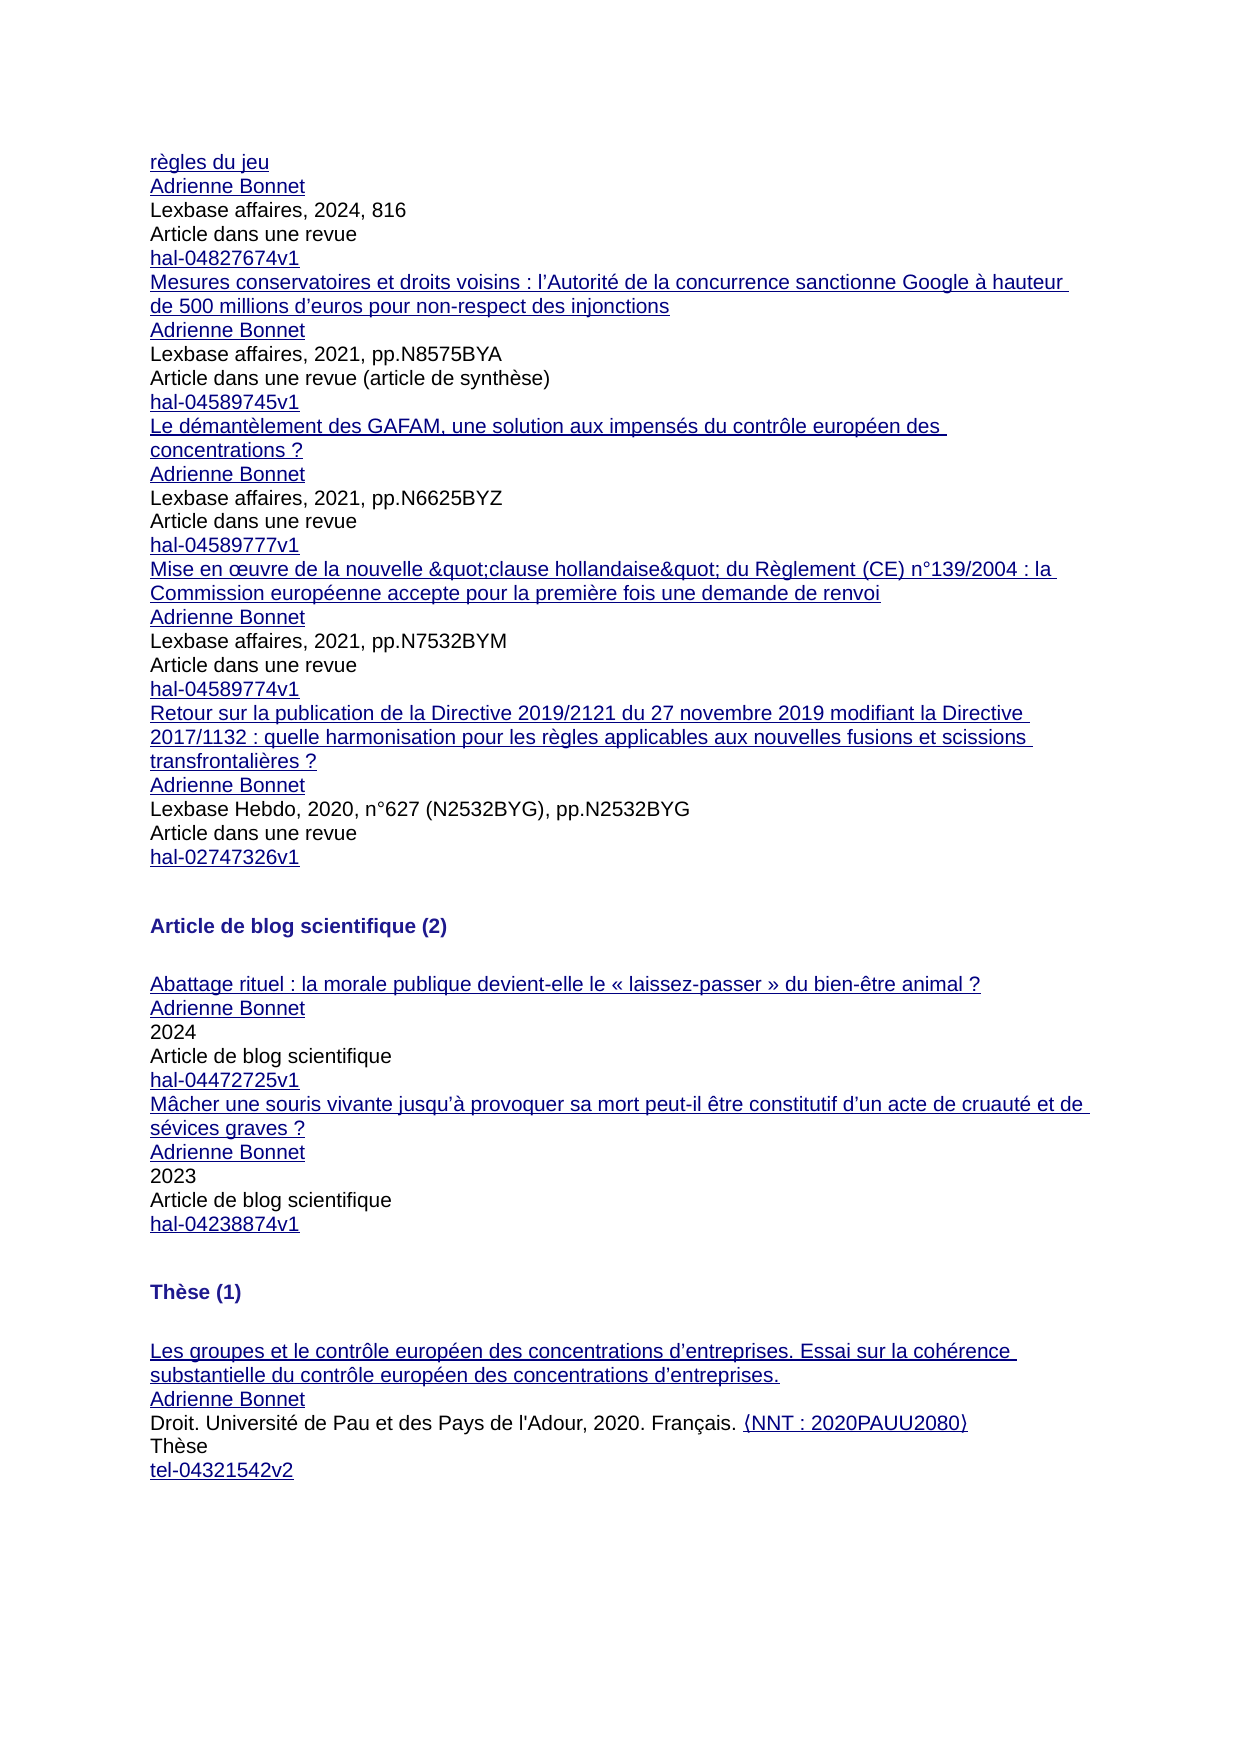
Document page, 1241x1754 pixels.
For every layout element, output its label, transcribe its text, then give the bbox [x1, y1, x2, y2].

subtitle Article de blog scientifique (2) [150, 913, 1090, 937]
table_cell Droits de diffusion télévisuelle des matchs de football de Ligue 1 : la Cour de cassation clarifie les règles du jeu Adrienne Bonnet Lexbase affaires, 2024, 816 Article dans une revue hal-04827674v1 [150, 150, 1090, 270]
table_header Abattage rituel : la morale publique devient-elle le « laissez-passer » du bien-être animal ? Adrienne Bonnet 2024 Article de blog scientifique hal-04472725v1 [150, 972, 1090, 1092]
table_cell Retour sur la publication de la Directive 2019/2121 du 27 novembre 2019 modifiant la Directive 2017/1132 : quelle harmonisation pour les règles applicables aux nouvelles fusions et scissions transfrontalières ? Adrienne Bonnet Lexbase Hebdo, 2020, n°627 (N2532BYG), pp.N2532BYG Article dans une revue hal-02747326v1 [150, 701, 1090, 869]
table_cell Mesures conservatoires et droits voisins : l’Autorité de la concurrence sanctionne Google à hauteur de 500 millions d’euros pour non-respect des injonctions Adrienne Bonnet Lexbase affaires, 2021, pp.N8575BYA Article dans une revue (article de synthèse) hal-04589745v1 [150, 270, 1090, 413]
table_cell Le démantèlement des GAFAM, une solution aux impensés du contrôle européen des concentrations ? Adrienne Bonnet Lexbase affaires, 2021, pp.N6625BYZ Article dans une revue hal-04589777v1 [150, 414, 1090, 557]
table_cell sévices graves ? Adrienne Bonnet 2023 Article de blog scientifique hal-04238874v1 [150, 1114, 1090, 1235]
table_header Les groupes et le contrôle européen des concentrations d’entreprises. Essai sur la cohérence substantielle du contrôle européen des concentrations d’entreprises. Adrienne Bonnet Droit. Université de Pau et des Pays de l'Adour, 2020. Français. ⟨NNT : 2020PAUU2080⟩ Thèse tel-04321542v2 [150, 1339, 1090, 1482]
table_cell Mise en œuvre de la nouvelle &quot;clause hollandaise&quot; du Règlement (CE) n°139/2004 : la Commission européenne accepte pour la première fois une demande de renvoi Adrienne Bonnet Lexbase affaires, 2021, pp.N7532BYM Article dans une revue hal-04589774v1 [150, 557, 1090, 701]
table_cell Mâcher une souris vivante jusqu’à provoquer sa mort peut-il être constitutif d’un acte de cruauté et de [150, 1092, 1090, 1113]
subtitle Thèse (1) [150, 1280, 1090, 1304]
